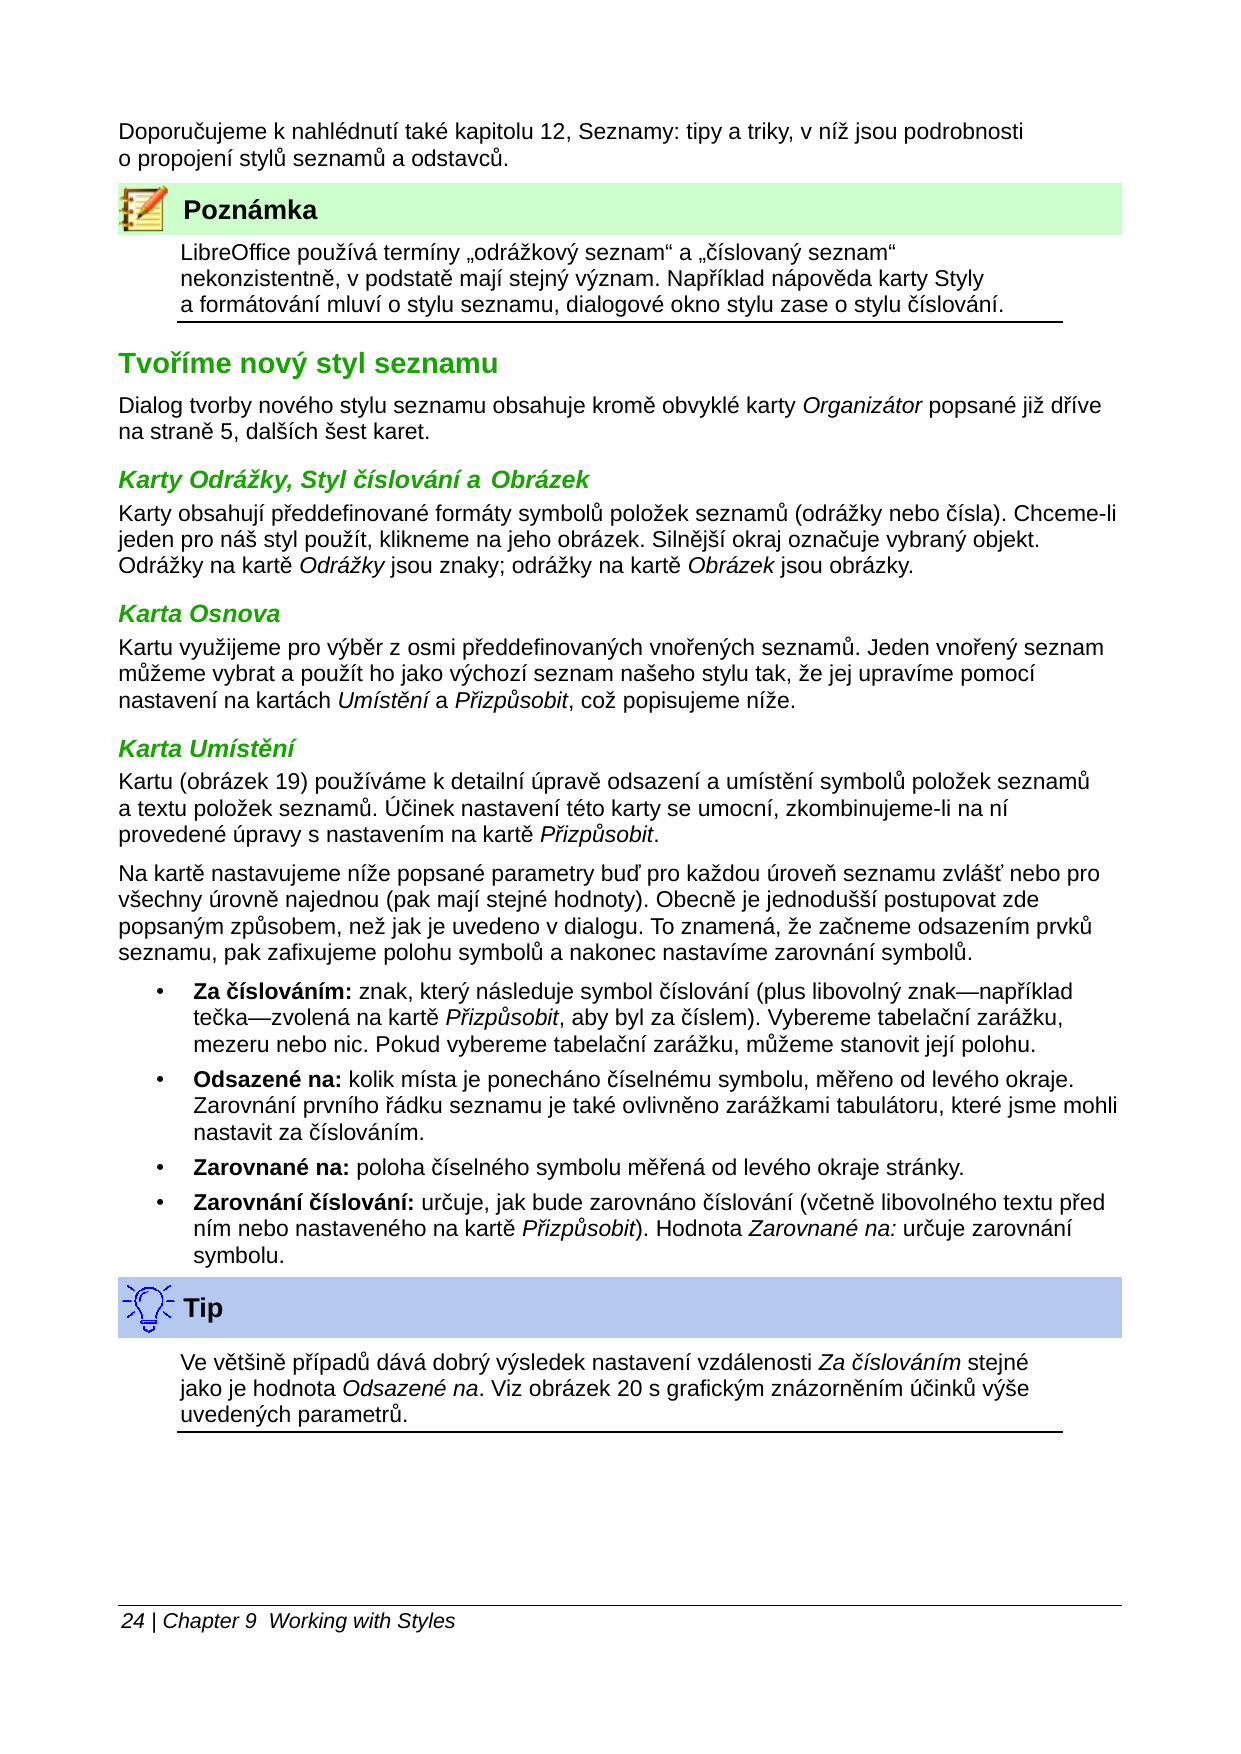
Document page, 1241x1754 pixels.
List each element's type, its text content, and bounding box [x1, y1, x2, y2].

text Ve většině případů dává dobrý výsledek nastavení vzdálenosti Za číslováním stejné jako je hodnota Odsazené na. Viz obrázek 20 s grafickým znázorněním účinků výše uvedených parametrů. [177, 1345, 1063, 1431]
text Kartu (obrázek 19) používáme k detailní úpravě odsazení a umístění symbolů položek seznamů a textu položek seznamů. Účinek nastavení této karty se umocní, zkombinujeme-li na ní provedené úpravy s nastavením na kartě Přizpůsobit. [118, 768, 1122, 847]
picture [119, 1277, 179, 1337]
subtitle Tip [118, 1277, 1122, 1338]
subtitle Karta Umístění [118, 734, 1122, 762]
list Zarovnání číslování: určuje, jak bude zarovnáno číslování (včetně libovolného textu před ním nebo nastaveného na kartě Přizpůsobit). Hodnota Zarovnané na: určuje zarovnání symbolu. [156, 1189, 1122, 1268]
text Dialog tvorby nového stylu seznamu obsahuje kromě obvyklé karty Organizátor popsané již dříve na straně 5, dalších šest karet. [118, 392, 1122, 444]
list Zarovnané na: poloha číselného symbolu měřená od levého okraje stránky. [156, 1154, 1122, 1180]
picture [119, 184, 170, 235]
subtitle Karty Odrážky, Styl číslování a Obrázek [118, 465, 1122, 494]
subtitle Tvoříme nový styl seznamu [118, 346, 1122, 380]
list Za číslováním: znak, který následuje symbol číslování (plus libovolný znak—například tečka—zvolená na kartě Přizpůsobit, aby byl za číslem). Vybereme tabelační zarážku, mezeru nebo nic. Pokud vybereme tabelační zarážku, můžeme stanovit její polohu. [156, 978, 1122, 1057]
text Kartu využijeme pro výběr z osmi předdefinovaných vnořených seznamů. Jeden vnořený seznam můžeme vybrat a použít ho jako výchozí seznam našeho stylu tak, že jej upravíme pomocí nastavení na kartách Umístění a Přizpůsobit, což popisujeme níže. [118, 634, 1122, 713]
list Na kartě nastavujeme níže popsané parametry buď pro každou úroveň seznamu zvlášť nebo pro všechny úrovně najednou (pak mají stejné hodnoty). Obecně je jednodušší postupovat zde popsaným způsobem, než jak je uvedeno v dialogu. To znamená, že začneme odsazením prvků seznamu, pak zafixujeme polohu symbolů a nakonec nastavíme zarovnání symbolů. [118, 860, 1122, 965]
list Odsazené na: kolik místa je ponecháno číselnému symbolu, měřeno od levého okraje. Zarovnání prvního řádku seznamu je také ovlivněno zarážkami tabulátoru, které jsme mohli nastavit za číslováním. [156, 1066, 1122, 1145]
text LibreOffice používá termíny „odrážkový seznam“ a „číslovaný seznam“ nekonzistentně, v podstatě mají stejný význam. Například nápověda karty Styly a formátování mluví o stylu seznamu, dialogové okno stylu zase o stylu číslování. [177, 235, 1063, 321]
text Karty obsahují předdefinované formáty symbolů položek seznamů (odrážky nebo čísla). Chceme-li jeden pro náš styl použít, klikneme na jeho obrázek. Silnější okraj označuje vybraný objekt. Odrážky na kartě Odrážky jsou znaky; odrážky na kartě Obrázek jsou obrázky. [118, 499, 1122, 579]
text Doporučujeme k nahlédnutí také kapitolu 12, Seznamy: tipy a triky, v níž jsou podrobnosti o propojení stylů seznamů a odstavců. [118, 118, 1122, 171]
subtitle Karta Osnova [118, 599, 1122, 628]
subtitle Poznámka [118, 183, 1122, 235]
